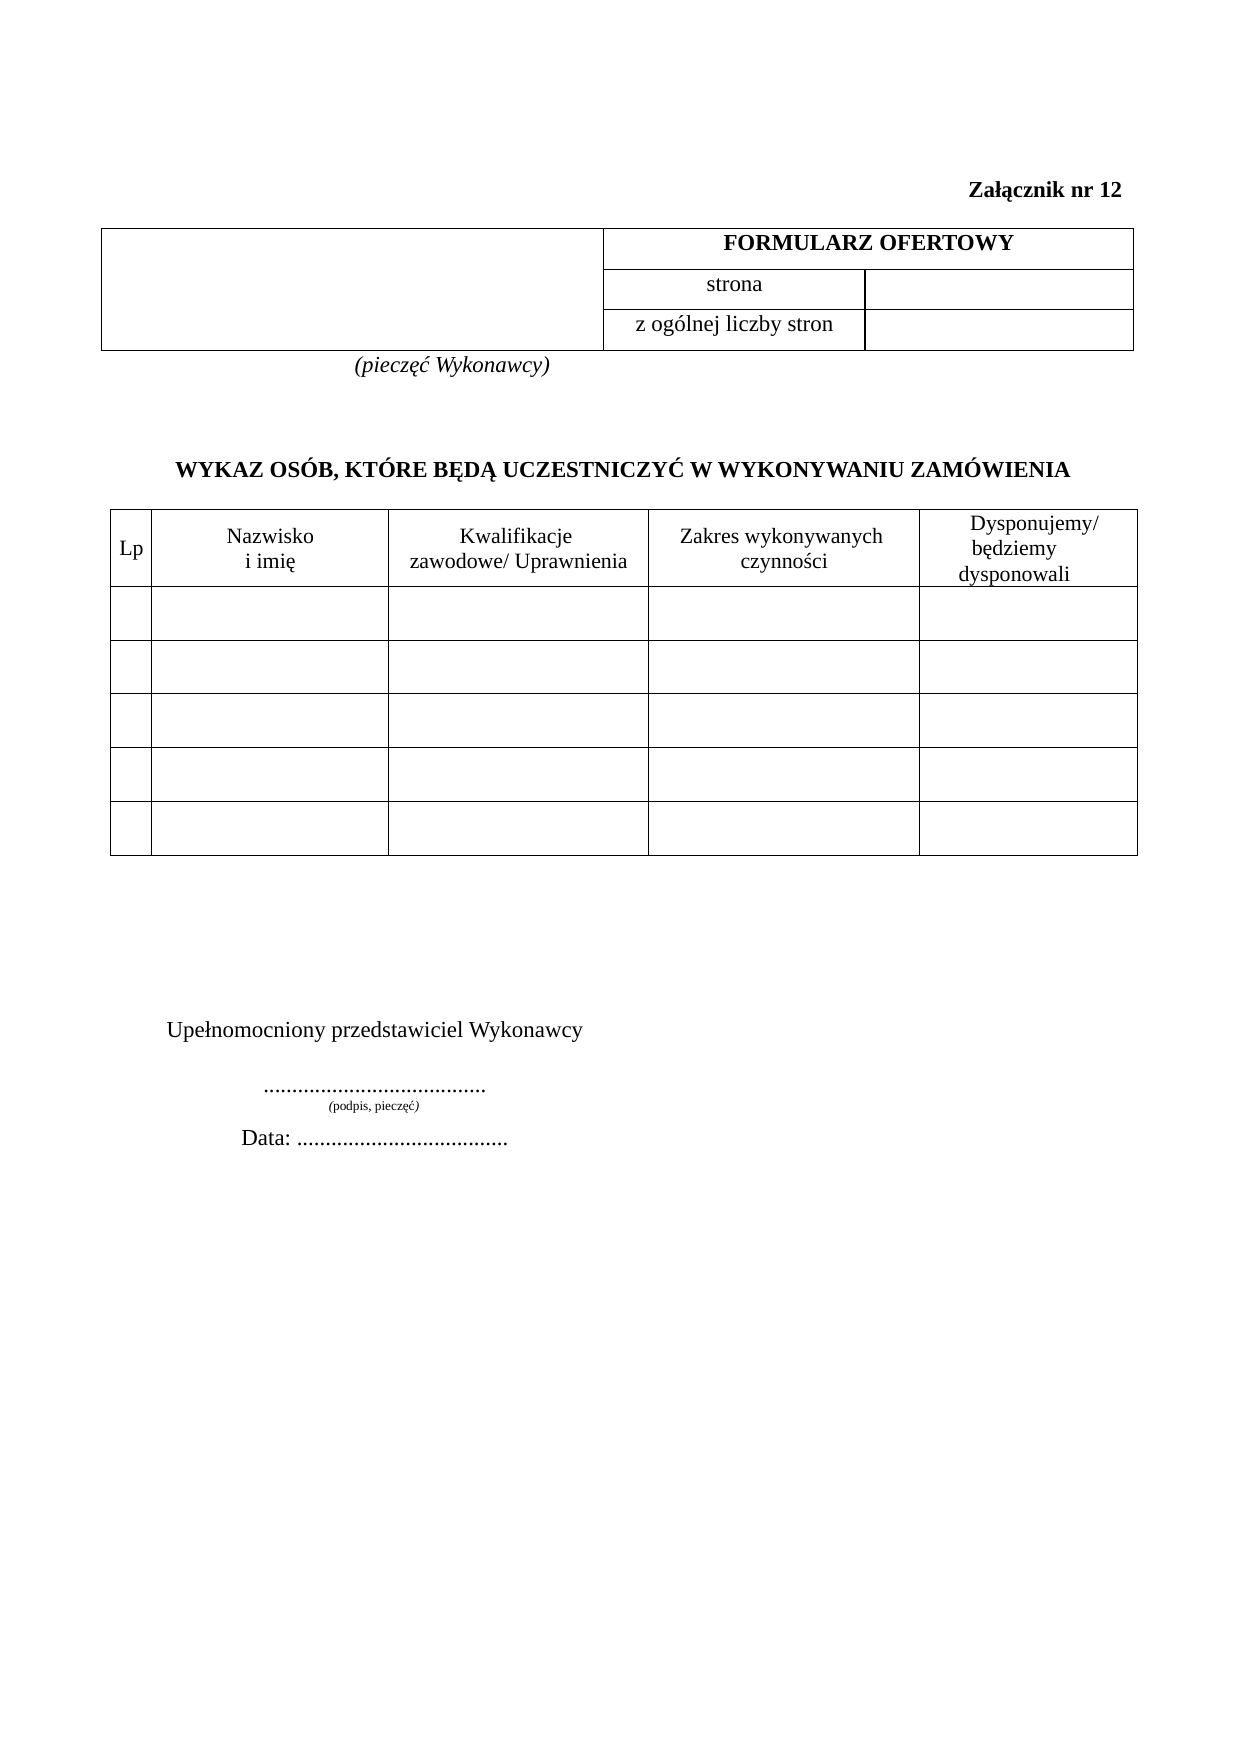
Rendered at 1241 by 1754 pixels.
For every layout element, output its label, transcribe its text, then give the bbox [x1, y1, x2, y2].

table_cell [891, 118, 995, 176]
table_cell [389, 748, 648, 801]
table_cell [866, 310, 883, 350]
table_header Kwalifikacje zawodowe/ Uprawnienia [389, 510, 648, 586]
table_header Dysponujemy/ będziemy dysponowali [920, 510, 1137, 586]
table_cell [111, 802, 151, 854]
text WYKAZ OSÓB, KTÓRE BĘDĄ UCZESTNICZYĆ W WYKONYWANIU ZAMÓWIENIA [118, 456, 1122, 483]
table_cell [152, 694, 388, 747]
table_cell [920, 641, 1137, 693]
text Załącznik nr 12 [118, 176, 1122, 202]
table_cell [389, 694, 648, 747]
table_cell Data: ..................................... [118, 1124, 631, 1150]
table_cell z ogólnej liczby stron [604, 310, 864, 350]
table_cell [389, 587, 648, 639]
table_header Nazwisko i imię [152, 510, 388, 586]
table_cell [920, 802, 1137, 854]
table_header [102, 229, 603, 269]
table_cell [389, 641, 648, 693]
table_cell ....................................... [118, 1071, 631, 1097]
table_cell [920, 748, 1137, 801]
table_cell [389, 802, 648, 854]
table_cell [649, 748, 919, 801]
table_cell [168, 118, 448, 176]
table_cell [655, 118, 788, 176]
table_cell [109, 118, 168, 176]
table_cell [111, 587, 151, 639]
table_cell [866, 270, 883, 309]
table_cell strona [604, 270, 864, 309]
table_cell [920, 587, 1137, 639]
table_cell [111, 641, 151, 693]
table_cell [649, 641, 919, 693]
table_header Lp [111, 510, 151, 586]
table_cell [118, 1043, 631, 1071]
table_header Upełnomocniony przedstawiciel Wykonawcy [118, 1016, 631, 1042]
table_header Zakres wykonywanych czynności [649, 510, 919, 586]
text (pieczęć Wykonawcy) [118, 351, 1122, 377]
table_cell [111, 748, 151, 801]
table_cell [920, 694, 1137, 747]
table_cell [649, 802, 919, 854]
table_cell (podpis, pieczęć) [118, 1098, 631, 1124]
table_cell [152, 641, 388, 693]
table_cell [449, 118, 655, 176]
table_cell [995, 118, 1085, 176]
table_cell [152, 748, 388, 801]
table_cell [788, 118, 891, 176]
table_cell [102, 309, 603, 350]
table_cell [152, 802, 388, 854]
table_header FORMULARZ OFERTOWY [604, 229, 1133, 269]
table_cell [649, 587, 919, 639]
table_cell [883, 270, 1133, 309]
table_cell [152, 587, 388, 639]
table_cell [102, 269, 603, 309]
table_cell [111, 694, 151, 747]
table_cell [649, 694, 919, 747]
table_cell [883, 310, 1133, 350]
